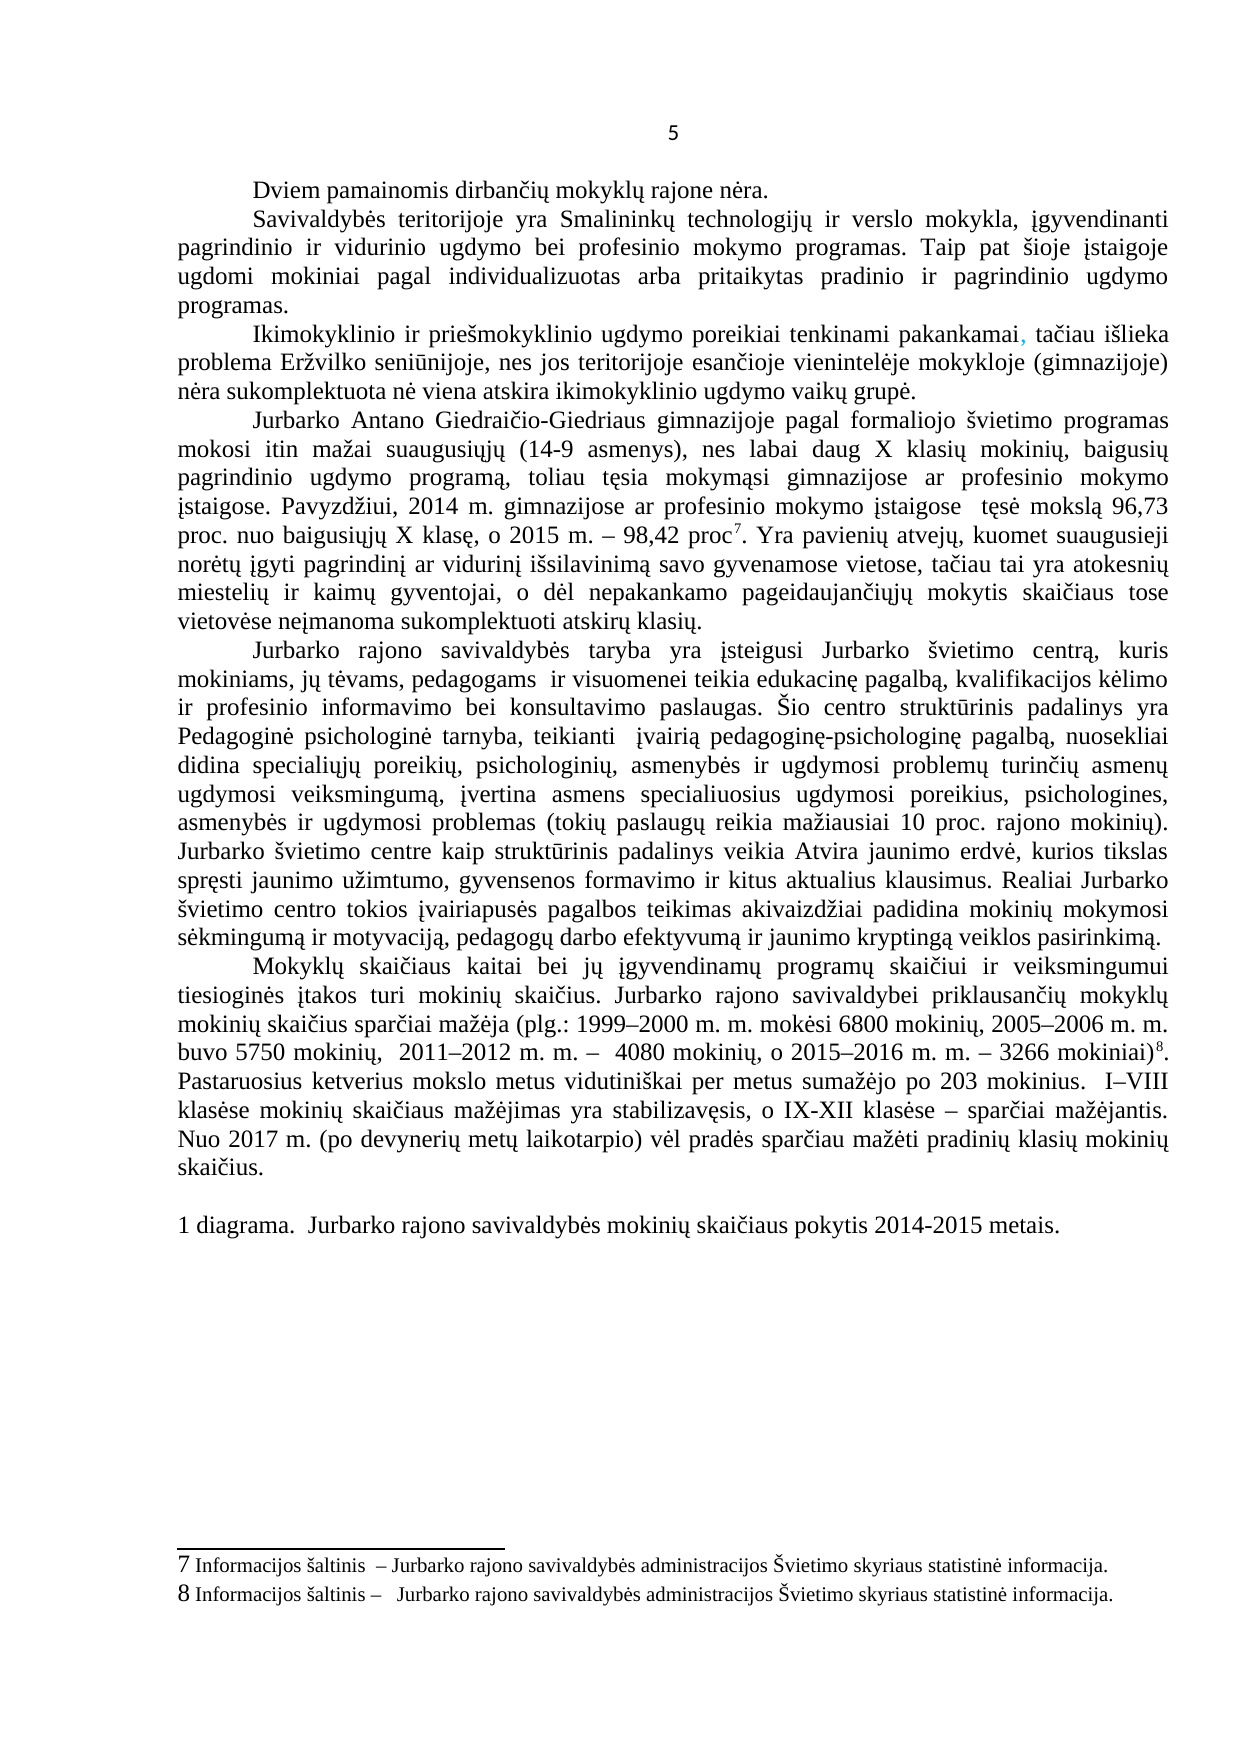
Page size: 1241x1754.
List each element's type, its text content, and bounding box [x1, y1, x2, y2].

text Savivaldybės teritorijoje yra Smalininkų technologijų ir verslo mokykla, įgyvendinanti pagrindinio ir vidurinio ugdymo bei profesinio mokymo programas. Taip pat šioje įstaigoje ugdomi mokiniai pagal individualizuotas arba pritaikytas pradinio ir pagrindinio ugdymo programas. [177, 204, 1169, 319]
text Jurbarko Antano Giedraičio-Giedriaus gimnazijoje pagal formaliojo švietimo programas mokosi itin mažai suaugusiųjų (14-9 asmenys), nes labai daug X klasių mokinių, baigusių pagrindinio ugdymo programą, toliau tęsia mokymąsi gimnazijose ar profesinio mokymo įstaigose. Pavyzdžiui, 2014 m. gimnazijose ar profesinio mokymo įstaigose tęsė mokslą 96,73 proc. nuo baigusiųjų X klasę, o 2015 m. – 98,42 proc. Yra pavienių atvejų, kuomet suaugusieji norėtų įgyti pagrindinį ar vidurinį išsilavinimą savo gyvenamose vietose, tačiau tai yra atokesnių miestelių ir kaimų gyventojai, o dėl nepakankamo pageidaujančiųjų mokytis skaičiaus tose vietovėse neįmanoma sukomplektuoti atskirų klasių. [177, 405, 1169, 635]
text Dviem pamainomis dirbančių mokyklų rajone nėra. [177, 175, 1169, 204]
text Ikimokyklinio ir priešmokyklinio ugdymo poreikiai tenkinami pakankamai, tačiau išlieka problema Eržvilko seniūnijoje, nes jos teritorijoje esančioje vienintelėje mokykloje (gimnazijoje) nėra sukomplektuota nė viena atskira ikimokyklinio ugdymo vaikų grupė. [177, 319, 1169, 405]
text 1 diagrama. Jurbarko rajono savivaldybės mokinių skaičiaus pokytis 2014-2015 metais. [177, 1210, 1169, 1239]
text Jurbarko rajono savivaldybės taryba yra įsteigusi Jurbarko švietimo centrą, kuris mokiniams, jų tėvams, pedagogams ir visuomenei teikia edukacinę pagalbą, kvalifikacijos kėlimo ir profesinio informavimo bei konsultavimo paslaugas. Šio centro struktūrinis padalinys yra Pedagoginė psichologinė tarnyba, teikianti įvairią pedagoginę-psichologinę pagalbą, nuosekliai didina specialiųjų poreikių, psichologinių, asmenybės ir ugdymosi problemų turinčių asmenų ugdymosi veiksmingumą, įvertina asmens specialiuosius ugdymosi poreikius, psichologines, asmenybės ir ugdymosi problemas (tokių paslaugų reikia mažiausiai 10 proc. rajono mokinių). Jurbarko švietimo centre kaip struktūrinis padalinys veikia Atvira jaunimo erdvė, kurios tikslas spręsti jaunimo užimtumo, gyvensenos formavimo ir kitus aktualius klausimus. Realiai Jurbarko švietimo centro tokios įvairiapusės pagalbos teikimas akivaizdžiai padidina mokinių mokymosi sėkmingumą ir motyvaciją, pedagogų darbo efektyvumą ir jaunimo kryptingą veiklos pasirinkimą. [177, 635, 1169, 951]
text Informacijos šaltinis – Jurbarko rajono savivaldybės administracijos Švietimo skyriaus statistinė informacija. [177, 1578, 1169, 1606]
text Informacijos šaltinis – Jurbarko rajono savivaldybės administracijos Švietimo skyriaus statistinė informacija. [177, 1549, 1169, 1578]
text Mokyklų skaičiaus kaitai bei jų įgyvendinamų programų skaičiui ir veiksmingumui tiesioginės įtakos turi mokinių skaičius. Jurbarko rajono savivaldybei priklausančių mokyklų mokinių skaičius sparčiai mažėja (plg.: 1999–2000 m. m. mokėsi 6800 mokinių, 2005–2006 m. m. buvo 5750 mokinių, 2011–2012 m. m. – 4080 mokinių, o 2015–2016 m. m. – 3266 mokiniai). Pastaruosius ketverius mokslo metus vidutiniškai per metus sumažėjo po 203 mokinius. I–VIII klasėse mokinių skaičiaus mažėjimas yra stabilizavęsis, o IX-XII klasėse – sparčiai mažėjantis. Nuo 2017 m. (po devynerių metų laikotarpio) vėl pradės sparčiau mažėti pradinių klasių mokinių skaičius. [177, 951, 1169, 1181]
